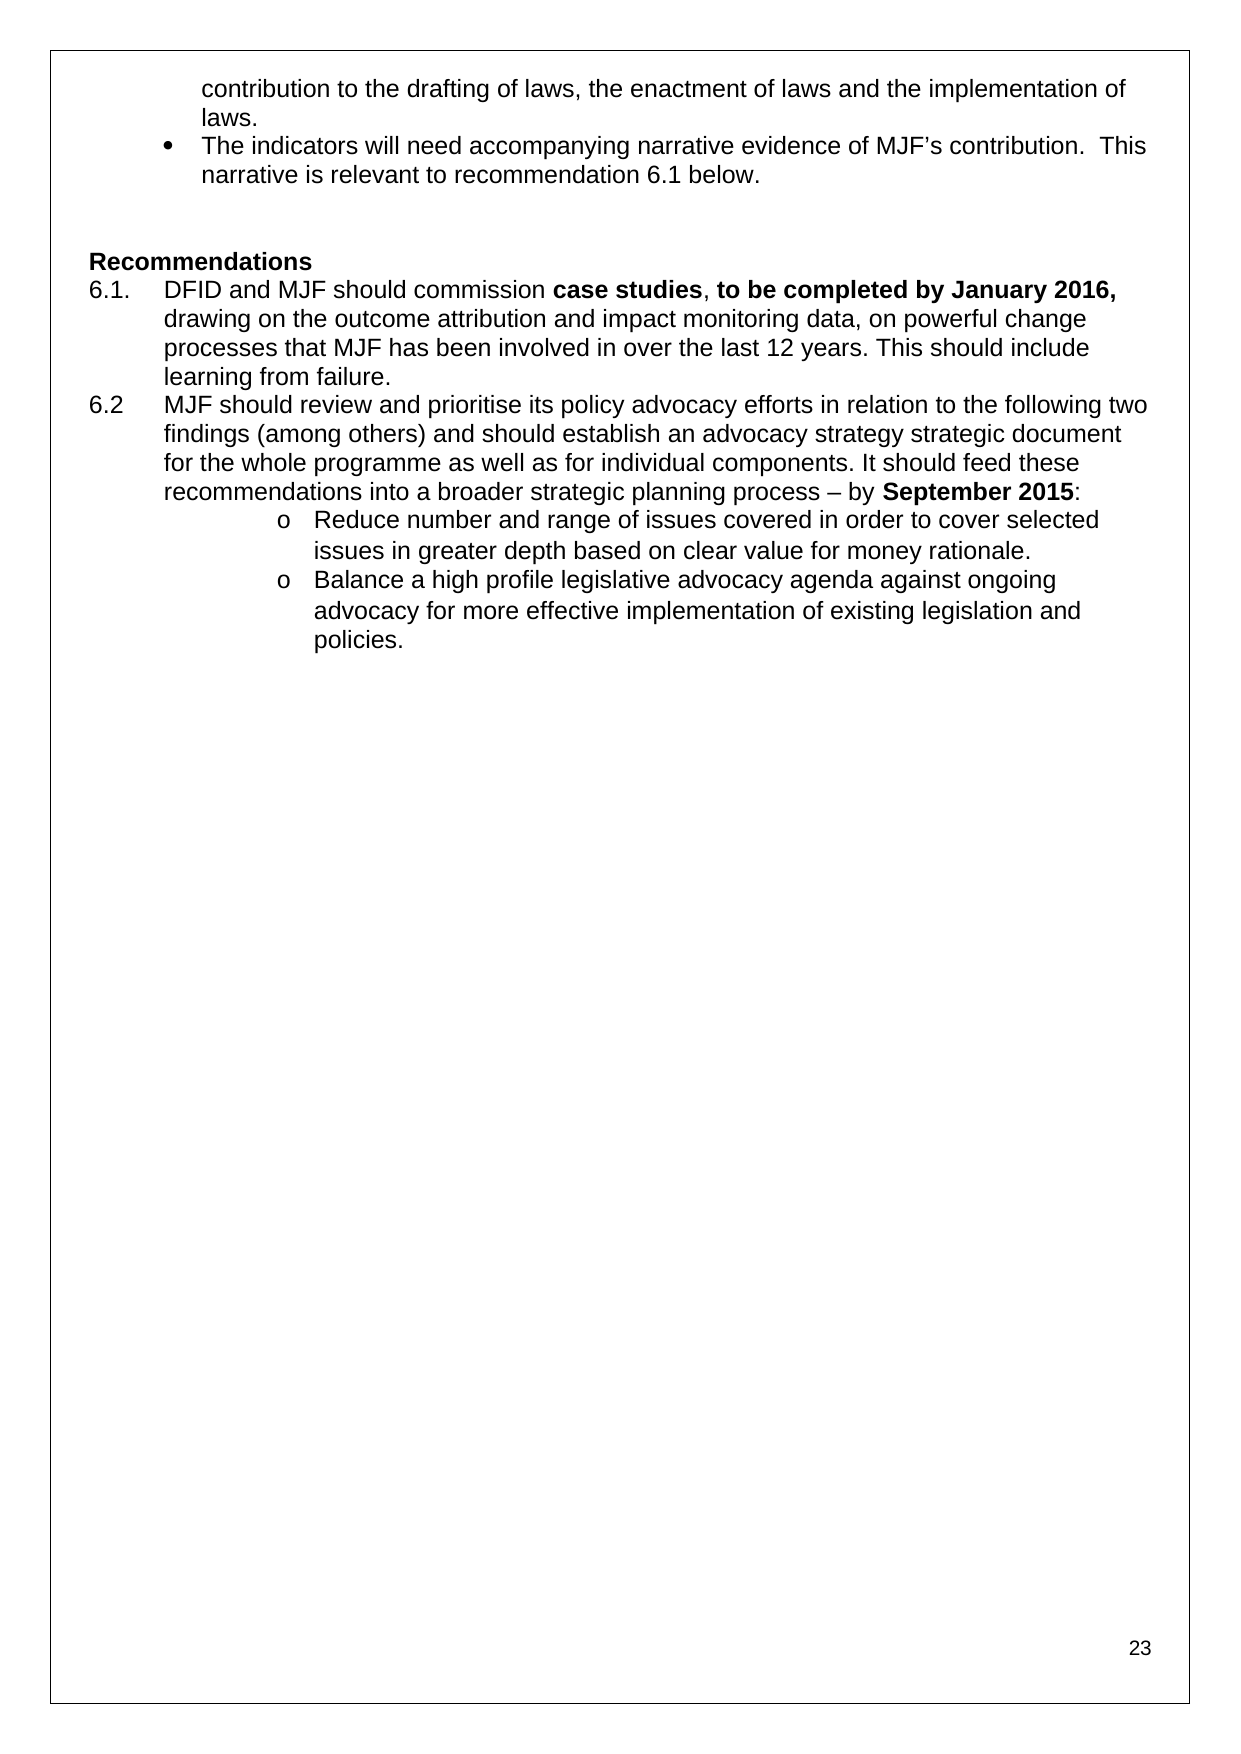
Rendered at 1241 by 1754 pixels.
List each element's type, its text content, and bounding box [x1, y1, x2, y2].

text 6.2 MJF should review and prioritise its policy advocacy efforts in relation to the following two findings (among others) and should establish an advocacy strategy strategic document for the whole programme as well as for individual components. It should feed these recommendations into a broader strategic planning process – by September 2015: [89, 390, 1152, 505]
text 6.1. DFID and MJF should commission case studies, to be completed by January 2016, drawing on the outcome attribution and impact monitoring data, on powerful change processes that MJF has been involved in over the last 12 years. This should include learning from failure. [89, 275, 1152, 390]
list Balance a high profile legislative advocacy agenda against ongoing advocacy for more effective implementation of existing legislation and policies. [276, 565, 1152, 653]
list The indicators will need accompanying narrative evidence of MJF’s contribution. This narrative is relevant to recommendation 6.1 below. [164, 131, 1152, 189]
list Reduce number and range of issues covered in order to cover selected issues in greater depth based on clear value for money rationale. [276, 505, 1152, 565]
list contribution to the drafting of laws, the enactment of laws and the implementation of laws. [164, 74, 1152, 131]
text Recommendations [89, 246, 1152, 275]
